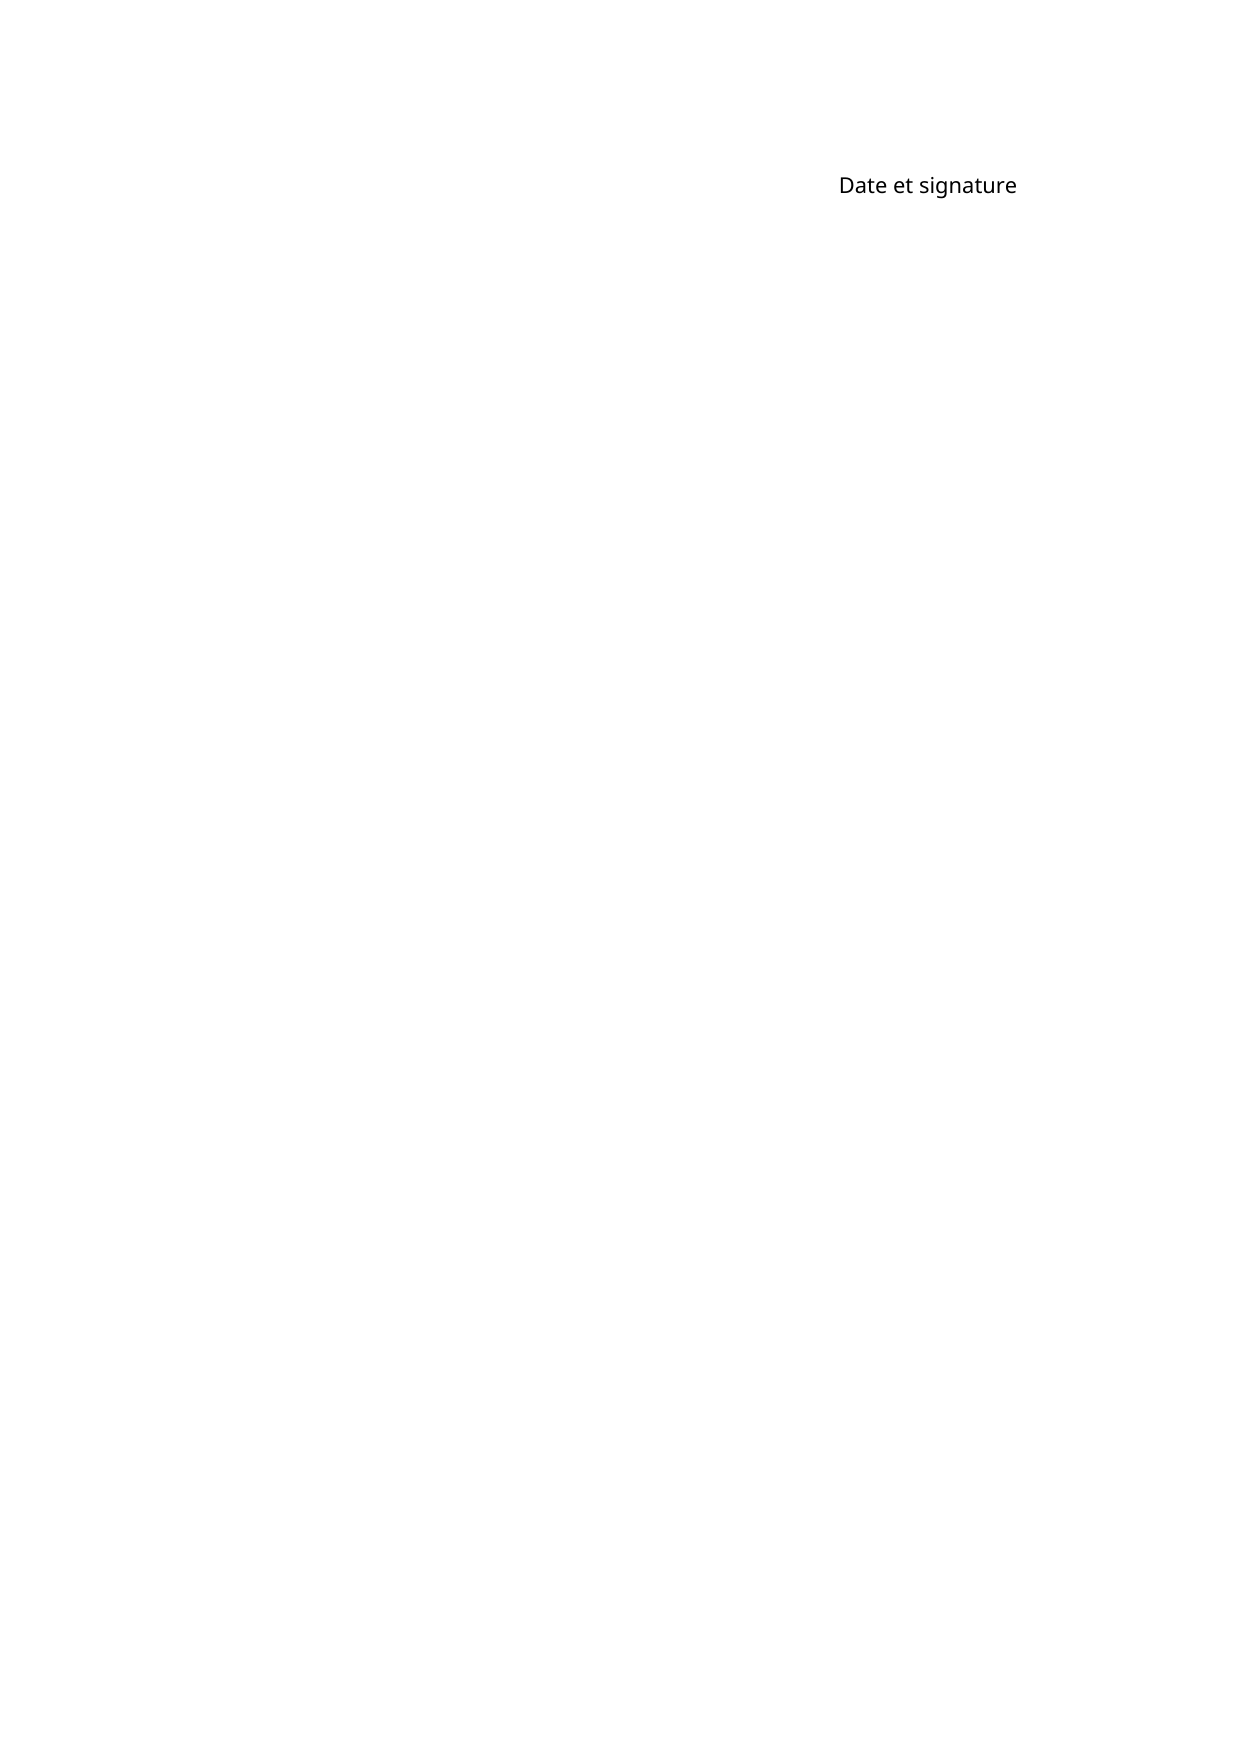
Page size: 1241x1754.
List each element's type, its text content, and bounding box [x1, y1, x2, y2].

subtitle Date et signature [88, 170, 1181, 200]
